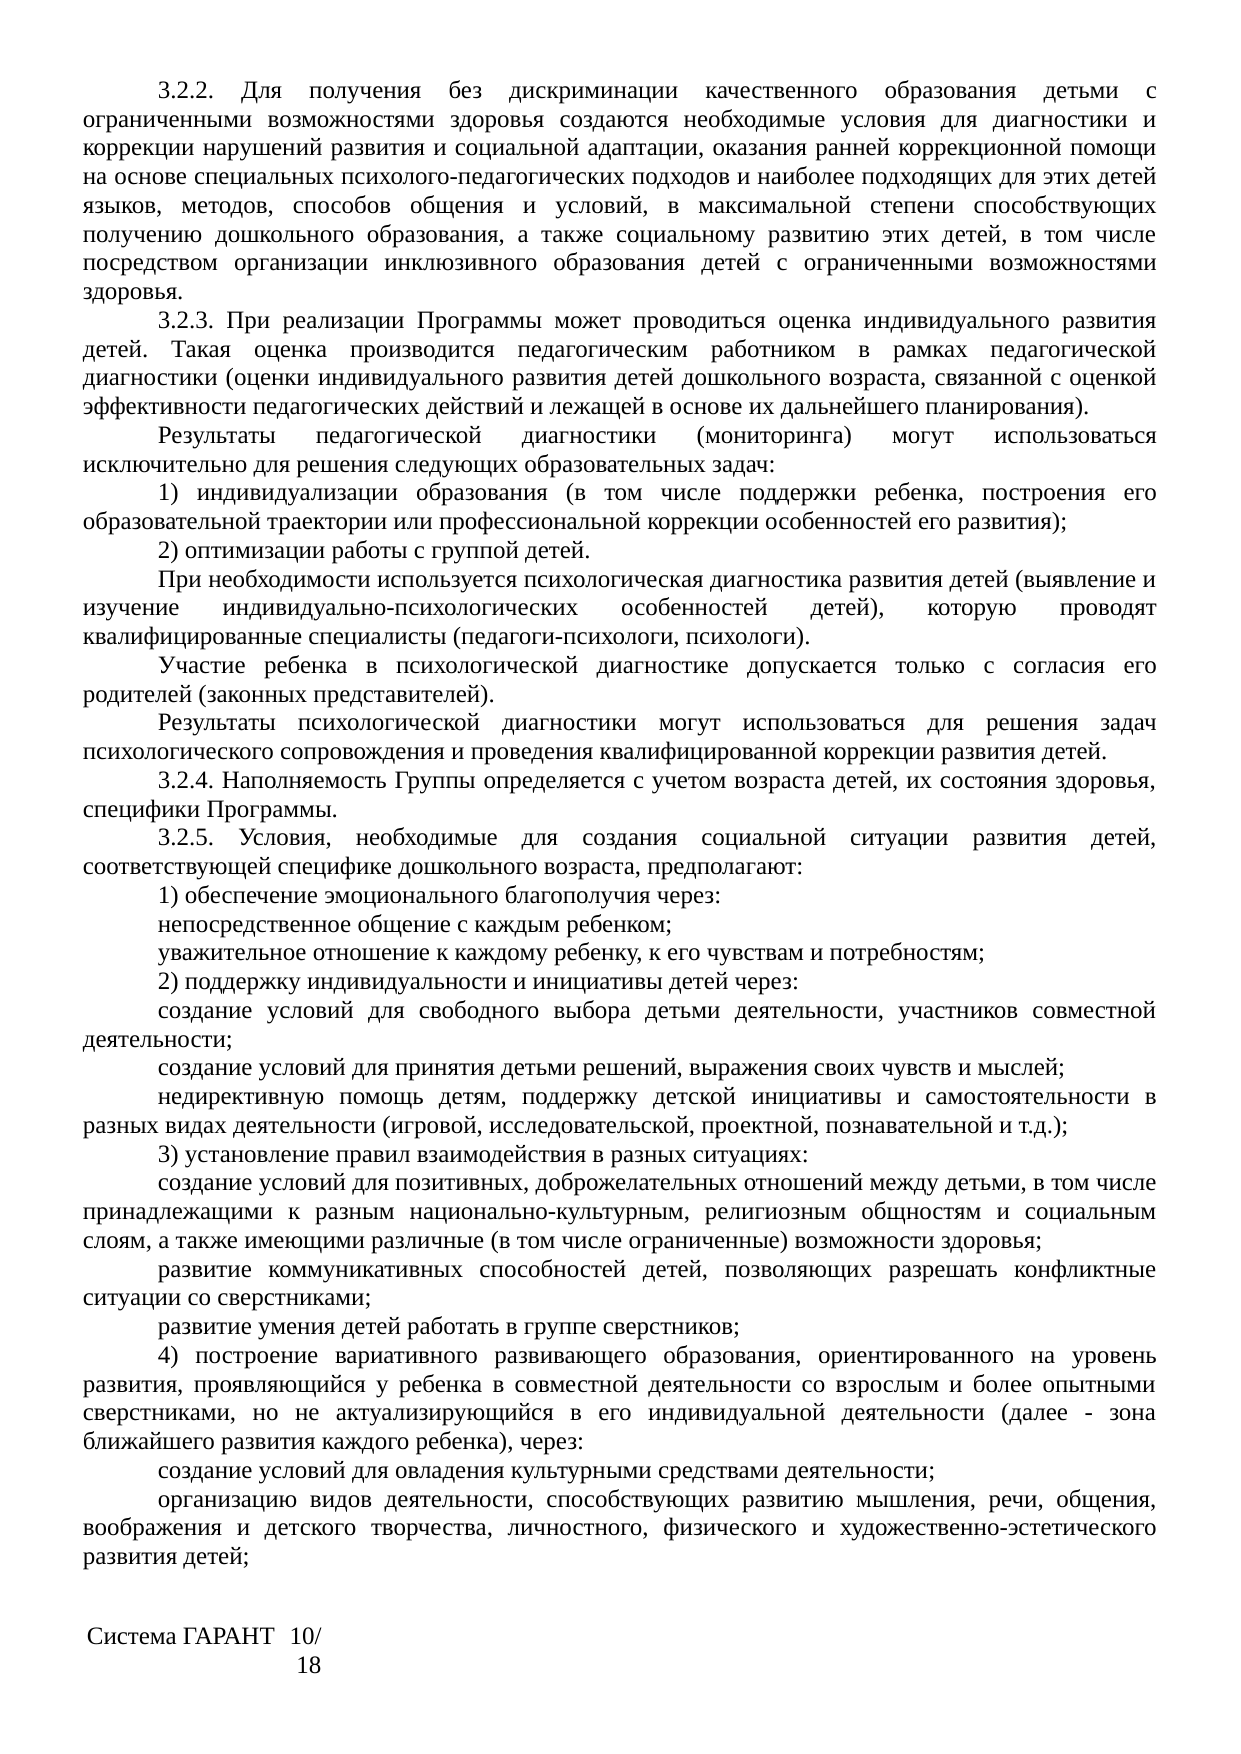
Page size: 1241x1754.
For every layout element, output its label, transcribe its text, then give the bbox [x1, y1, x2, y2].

text развитие коммуникативных способностей детей, позволяющих разрешать конфликтные ситуации со сверстниками; [83, 1254, 1157, 1311]
text Участие ребенка в психологической диагностике допускается только с согласия его родителей (законных представителей). [83, 650, 1157, 707]
text непосредственное общение с каждым ребенком; [83, 909, 1157, 937]
text создание условий для свободного выбора детьми деятельности, участников совместной деятельности; [83, 995, 1157, 1052]
text Результаты педагогической диагностики (мониторинга) могут использоваться исключительно для решения следующих образовательных задач: [83, 420, 1157, 477]
text 3.2.4. Наполняемость Группы определяется с учетом возраста детей, их состояния здоровья, специфики Программы. [83, 765, 1157, 822]
text 4) построение вариативного развивающего образования, ориентированного на уровень развития, проявляющийся у ребенка в совместной деятельности со взрослым и более опытными сверстниками, но не актуализирующийся в его индивидуальной деятельности (далее - зона ближайшего развития каждого ребенка), через: [83, 1340, 1157, 1455]
text При необходимости используется психологическая диагностика развития детей (выявление и изучение индивидуально-психологических особенностей детей), которую проводят квалифицированные специалисты (педагоги-психологи, психологи). [83, 564, 1157, 650]
text 1) обеспечение эмоционального благополучия через: [83, 880, 1157, 909]
text 1) индивидуализации образования (в том числе поддержки ребенка, построения его образовательной траектории или профессиональной коррекции особенностей его развития); [83, 477, 1157, 535]
text развитие умения детей работать в группе сверстников; [83, 1311, 1157, 1340]
text 2) поддержку индивидуальности и инициативы детей через: [83, 966, 1157, 995]
text 3.2.2. Для получения без дискриминации качественного образования детьми с ограниченными возможностями здоровья создаются необходимые условия для диагностики и коррекции нарушений развития и социальной адаптации, оказания ранней коррекционной помощи на основе специальных психолого-педагогических подходов и наиболее подходящих для этих детей языков, методов, способов общения и условий, в максимальной степени способствующих получению дошкольного образования, а также социальному развитию этих детей, в том числе посредством организации инклюзивного образования детей с ограниченными возможностями здоровья. [83, 75, 1157, 305]
text 2) оптимизации работы с группой детей. [83, 535, 1157, 564]
text недирективную помощь детям, поддержку детской инициативы и самостоятельности в разных видах деятельности (игровой, исследовательской, проектной, познавательной и т.д.); [83, 1081, 1157, 1139]
text Результаты психологической диагностики могут использоваться для решения задач психологического сопровождения и проведения квалифицированной коррекции развития детей. [83, 707, 1157, 765]
text 3.2.5. Условия, необходимые для создания социальной ситуации развития детей, соответствующей специфике дошкольного возраста, предполагают: [83, 822, 1157, 880]
text организацию видов деятельности, способствующих развитию мышления, речи, общения, воображения и детского творчества, личностного, физического и художественно-эстетического развития детей; [83, 1484, 1157, 1570]
text 3) установление правил взаимодействия в разных ситуациях: [83, 1139, 1157, 1167]
text 3.2.3. При реализации Программы может проводиться оценка индивидуального развития детей. Такая оценка производится педагогическим работником в рамках педагогической диагностики (оценки индивидуального развития детей дошкольного возраста, связанной с оценкой эффективности педагогических действий и лежащей в основе их дальнейшего планирования). [83, 305, 1157, 420]
text создание условий для овладения культурными средствами деятельности; [83, 1455, 1157, 1484]
text создание условий для принятия детьми решений, выражения своих чувств и мыслей; [83, 1052, 1157, 1081]
text создание условий для позитивных, доброжелательных отношений между детьми, в том числе принадлежащими к разным национально-культурным, религиозным общностям и социальным слоям, а также имеющими различные (в том числе ограниченные) возможности здоровья; [83, 1167, 1157, 1254]
text уважительное отношение к каждому ребенку, к его чувствам и потребностям; [83, 937, 1157, 966]
